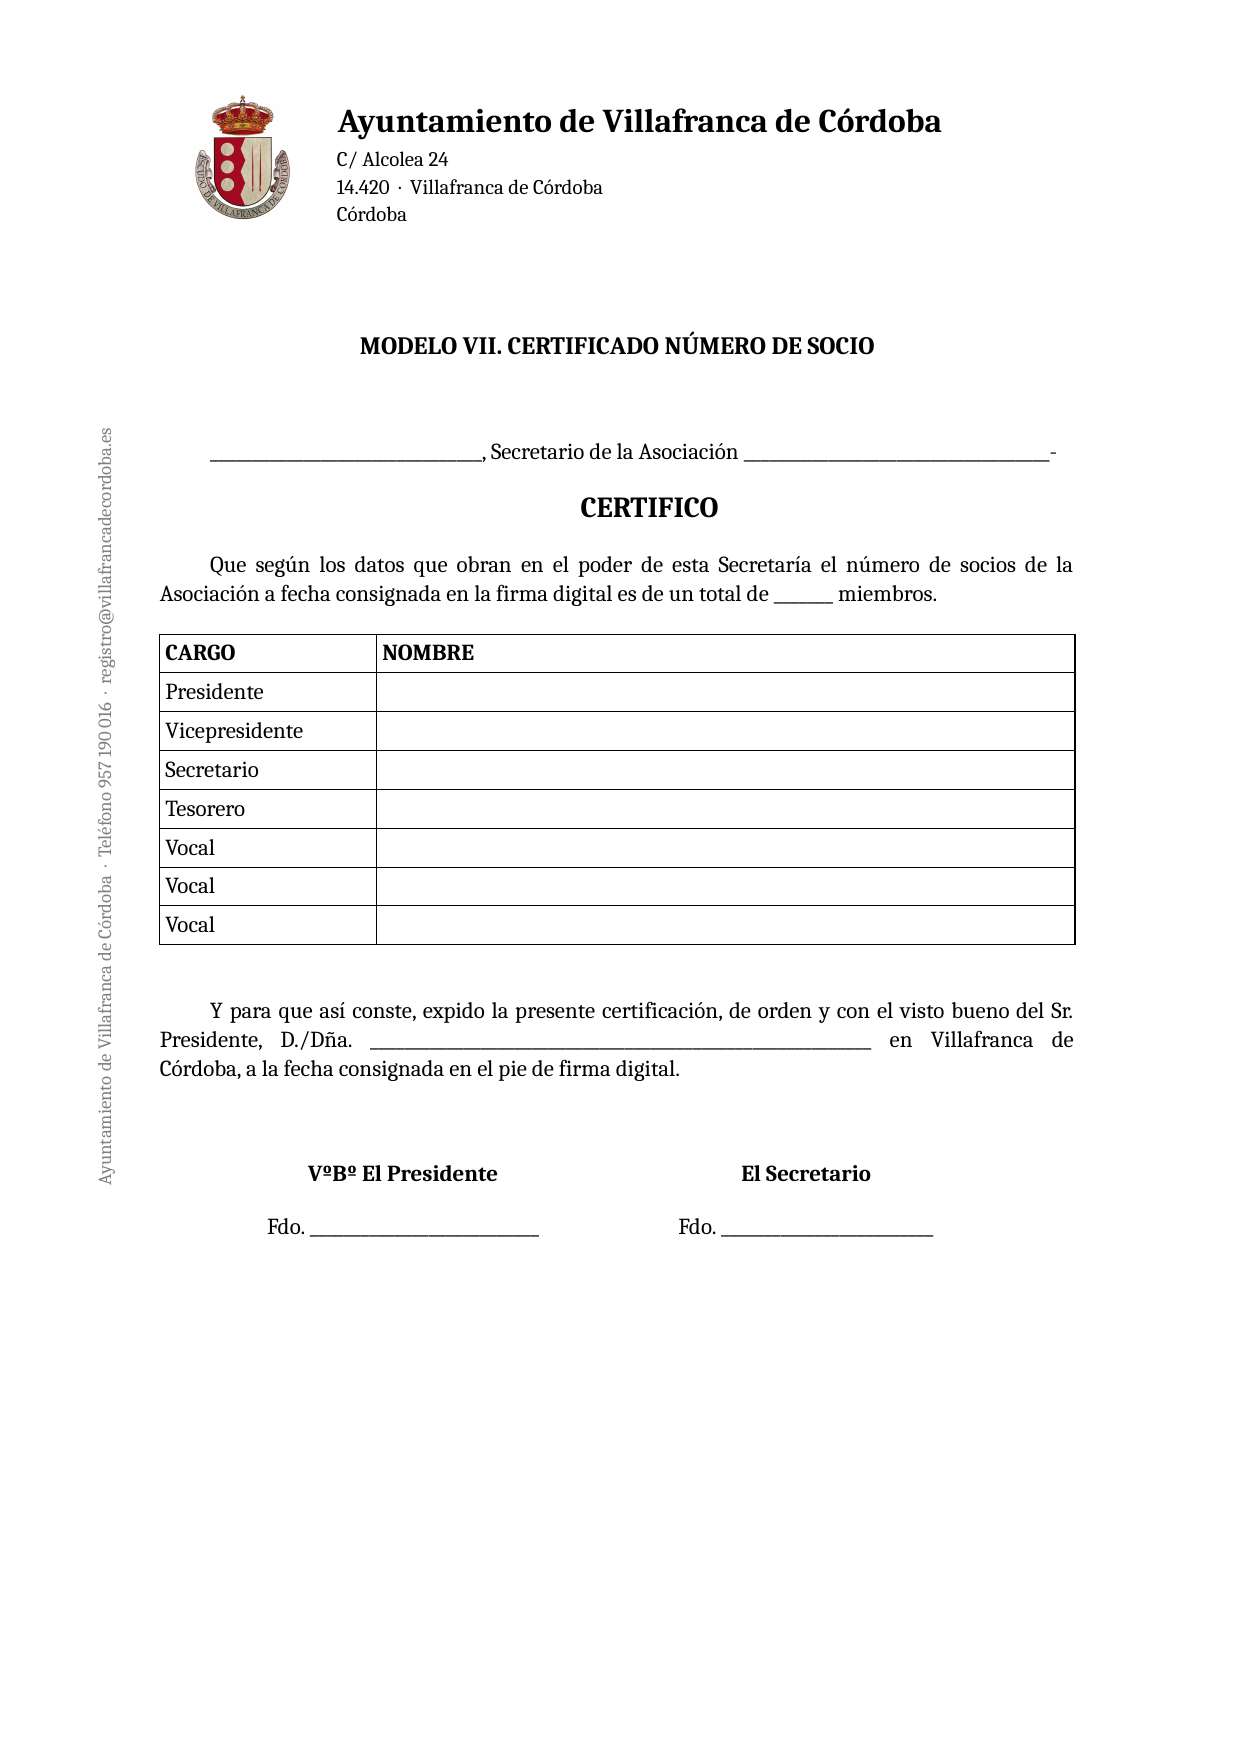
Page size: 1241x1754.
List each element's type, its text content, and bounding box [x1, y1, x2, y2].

text VºBº El Presidente El Secretario [159, 1161, 1075, 1187]
table_cell Vocal [160, 829, 376, 867]
table_cell [377, 751, 1074, 789]
table_cell [377, 906, 1074, 944]
table_cell Vicepresidente [160, 712, 376, 750]
table_cell [377, 829, 1074, 867]
text ________________________________, Secretario de la Asociación ____________________________________- [159, 439, 1075, 465]
table_cell [377, 712, 1074, 750]
table_cell Vocal [160, 868, 376, 905]
text Y para que así conste, expido la presente certificación, de orden y con el visto bueno del Sr. Presidente, D./Dña. ___________________________________________________________ en Villafranca de Córdoba, a la fecha consignada en el pie de firma digital. [159, 998, 1075, 1082]
text Fdo. ___________________________ Fdo. _________________________ [159, 1214, 1075, 1240]
table_cell Tesorero [160, 790, 376, 828]
picture [193, 92, 292, 222]
table_cell [377, 790, 1074, 828]
table_cell [377, 868, 1074, 905]
table_header NOMBRE [377, 635, 1074, 672]
text MODELO VII. CERTIFICADO NÚMERO DE SOCIO [338, 332, 1075, 361]
table_cell [377, 673, 1074, 711]
text CERTIFICO [159, 491, 1075, 525]
table_header CARGO [160, 635, 376, 672]
table_cell Vocal [160, 906, 376, 944]
table_cell Presidente [160, 673, 376, 711]
table_cell Secretario [160, 751, 376, 789]
text Que según los datos que obran en el poder de esta Secretaría el número de socios de la Asociación a fecha consignada en la firma digital es de un total de _______ miembros. [159, 552, 1075, 607]
